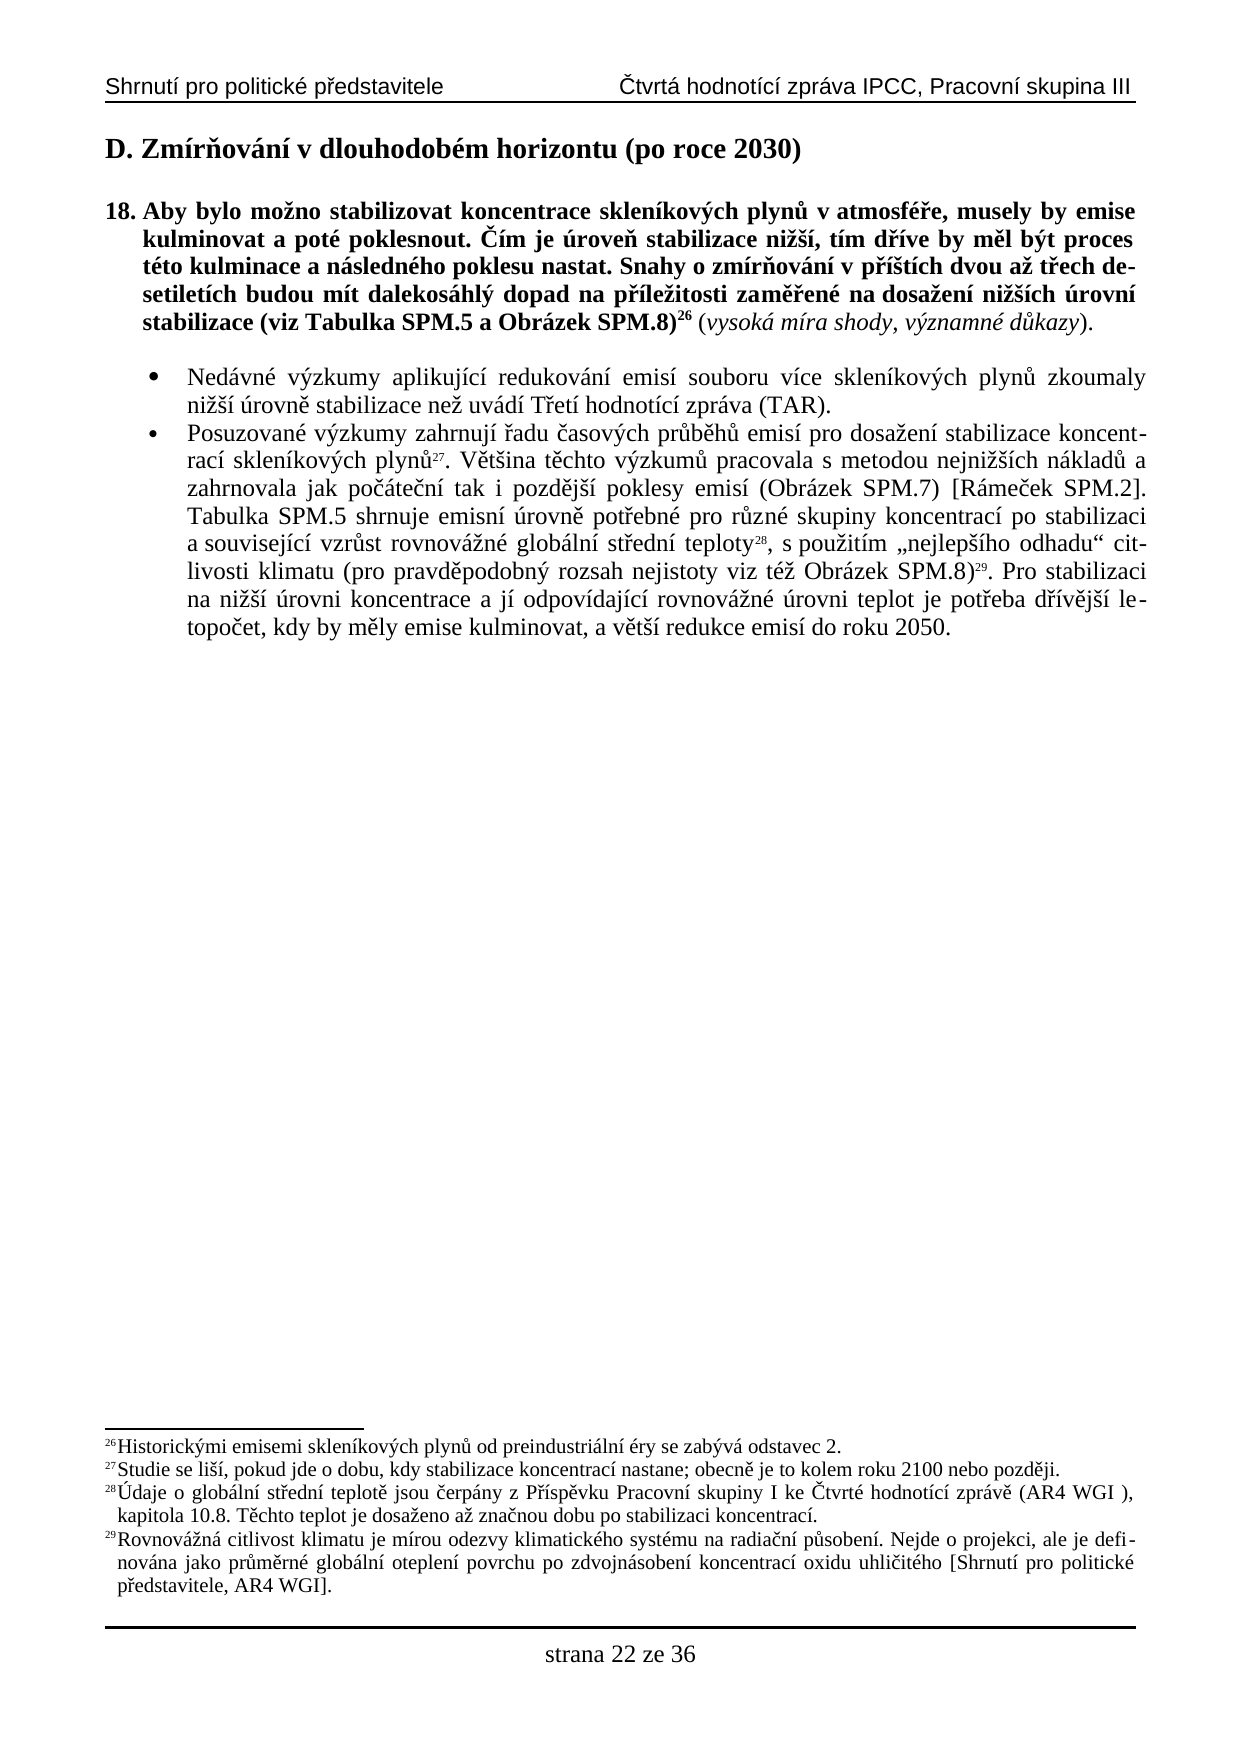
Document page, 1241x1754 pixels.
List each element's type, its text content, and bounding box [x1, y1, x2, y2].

subtitle Aby bylo možno stabilizovat koncentrace skleníkových plynů v atmosféře, musely by emise kulminovat a poté poklesnout. Čím je úroveň stabilizace nižší, tím dříve by měl být proces této kulminace a následného poklesu nastat. Snahy o zmírňování v příštích dvou až třech de­setiletích budou mít dalekosáhlý dopad na příležitosti za­měřené na dosažení nižších úrovní sta­bilizace (viz Tabulka SPM.5 a Obrázek SPM.8) (vysoká míra shody, významné důkazy). [105, 197, 1136, 336]
list Rovnovážná citlivost klimatu je mírou odezvy klimatického systému na radiační působení. Nejde o projekci, ale je defi­nována jako průměrné globální oteplení povrchu po zdvojnásobení koncentrací oxidu uhličitého [Shrnutí pro politické představitele, AR4 WGI]. [105, 1527, 1136, 1597]
list Nedávné výzkumy aplikující redukování emisí souboru více skleníkových plynů zkoumaly nižší úrovně stabilizace než uvádí Třetí hodnotící zpráva (TAR). [149, 363, 1147, 419]
list Studie se liší, pokud jde o dobu, kdy stabilizace koncentrací nastane; obecně je to kolem roku 2100 nebo později. [105, 1458, 1136, 1481]
list Historickými emisemi skleníkových plynů od preindustriální éry se zabývá odstavec 2. [105, 1435, 1136, 1458]
list Posuzované výzkumy zahrnují řadu časových průběhů emisí pro dosažení stabilizace koncent­rací skleníkových plynů. Většina těchto výzkumů pracovala s metodou nejnižších nákladů a zahrnovala jak počáteční tak i pozdější poklesy emisí (Obrázek SPM.7) [Rámeček SPM.2]. Tabulka SPM.5 shrnuje emisní úrovně potřebné pro růz­né skupiny koncentrací po stabilizaci a související vzrůst rovnovážné globální střední teploty, s použitím „nejlepšího odhadu“ cit­livosti klimatu (pro pravdě­podobný rozsah nejistoty viz též Obrázek SPM.8). Pro stabilizaci na nižší úrovni koncentrace a jí odpovídající rovnovážné úrovni teplot je potřeba dřívější le­topočet, kdy by měly emi­se kulminovat, a větší redukce emisí do roku 2050. [149, 419, 1147, 640]
list Údaje o globální střední teplotě jsou čerpány z Příspěvku Pracovní skupiny I ke Čtvrté hodnotící zprávě (AR4 WGI ), kapitola 10.8. Těchto teplot je dosaženo až značnou dobu po stabilizaci koncentrací. [105, 1481, 1136, 1527]
subtitle D. Zmírňování v dlouhodobém horizontu (po roce 2030) [105, 132, 1136, 165]
